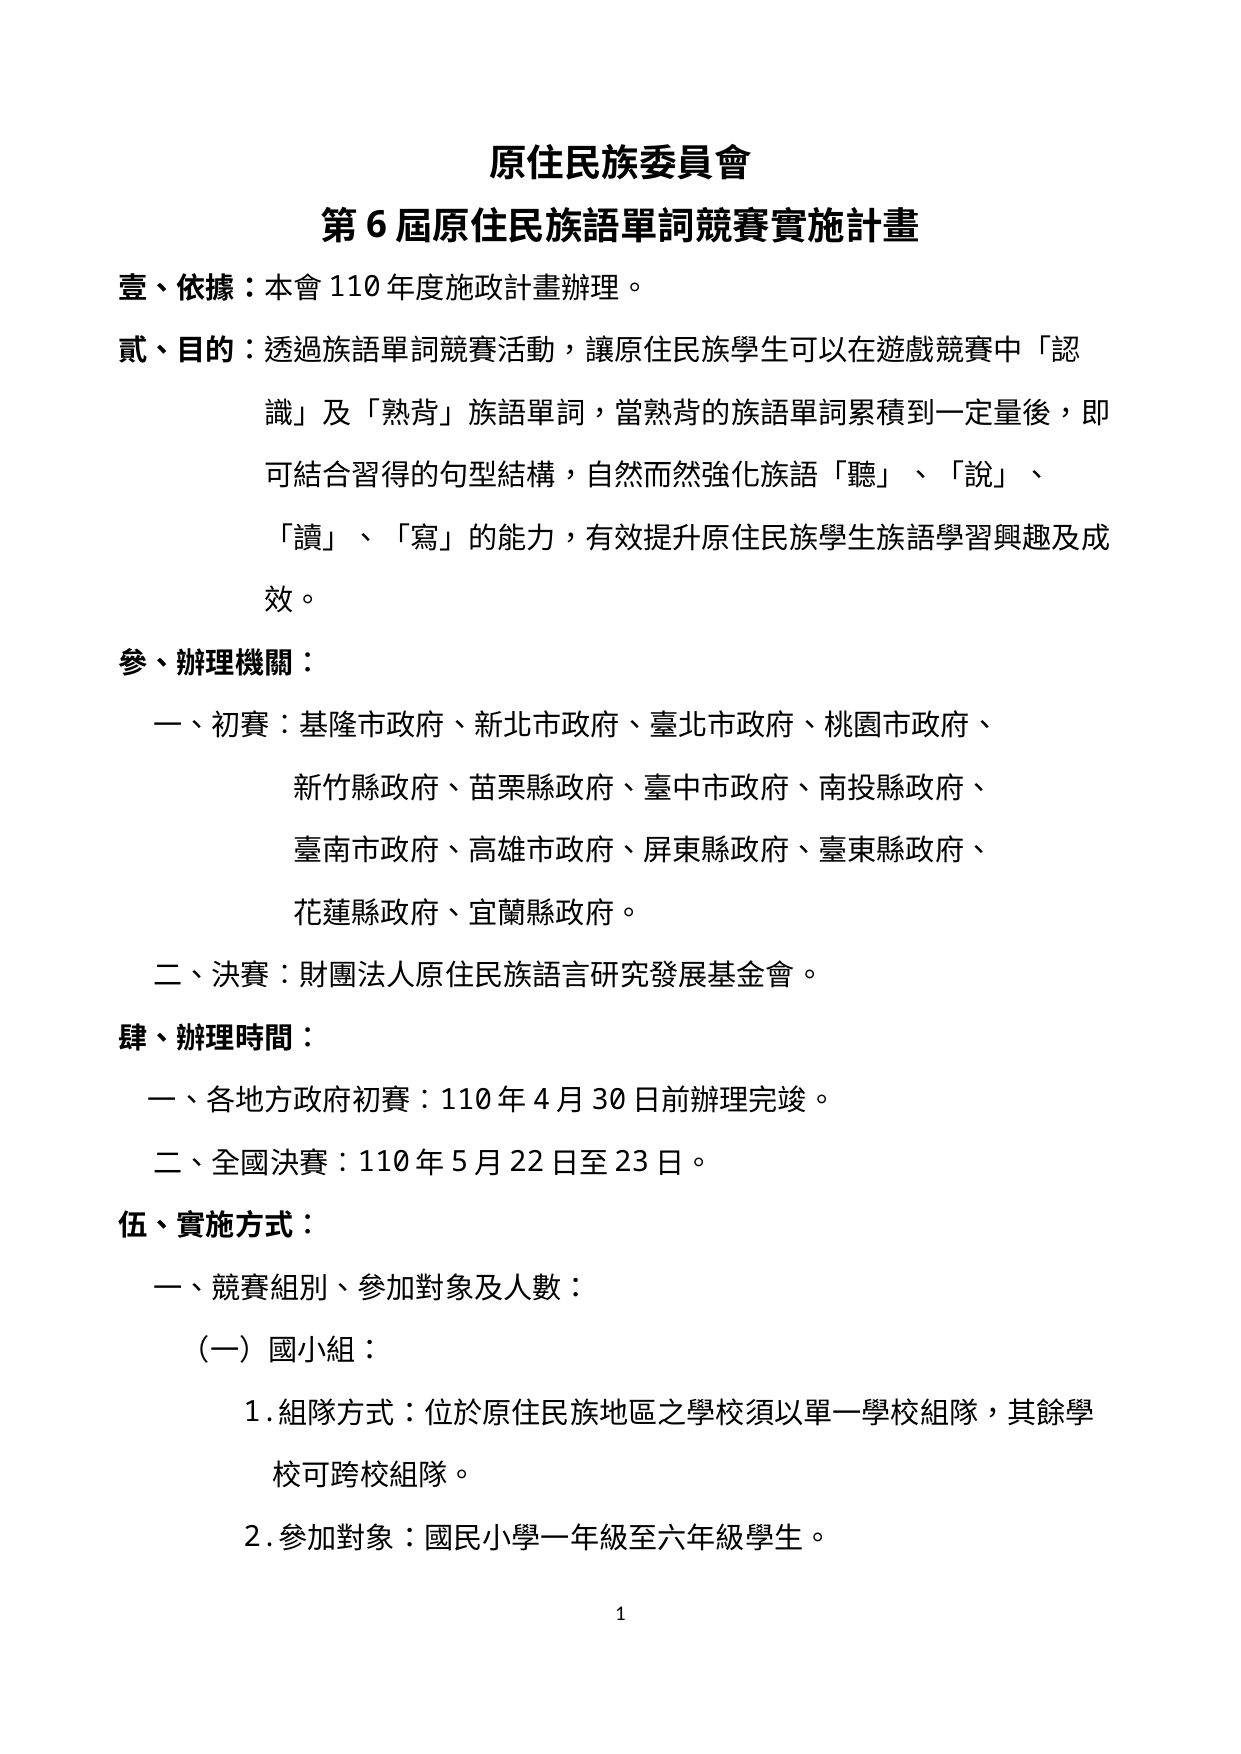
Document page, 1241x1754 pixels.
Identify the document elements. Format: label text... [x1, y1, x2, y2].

text 臺南市政府、高雄市政府、屏東縣政府、臺東縣政府、 [118, 806, 1122, 869]
text 肆、辦理時間︰ [118, 994, 1122, 1056]
text 花蓮縣政府、宜蘭縣政府。 [293, 869, 1122, 931]
text 二、決賽︰財團法人原住民族語言研究發展基金會。 [118, 931, 1122, 994]
text 伍、實施方式︰ [118, 1181, 1122, 1244]
text 2.參加對象：國民小學一年級至六年級學生。 [243, 1494, 1122, 1556]
text 參、辦理機關︰ [118, 619, 1122, 681]
text 第6屆原住民族語單詞競賽實施計畫 [118, 181, 1122, 244]
text 新竹縣政府、苗栗縣政府、臺中市政府、南投縣政府、 [118, 744, 1122, 806]
text （一）國小組： [181, 1306, 1122, 1369]
text 壹、依據：本會110年度施政計畫辦理。 [118, 244, 1122, 306]
text 1.組隊方式：位於原住民族地區之學校須以單一學校組隊，其餘學校可跨校組隊。 [243, 1369, 1122, 1494]
text 貳、目的︰透過族語單詞競賽活動，讓原住民族學生可以在遊戲競賽中「認識」及「熟背」族語單詞，當熟背的族語單詞累積到一定量後，即可結合習得的句型結構，自然而然強化族語「聽」、「說」、「讀」、「寫」的能力，有效提升原住民族學生族語學習興趣及成效。 [118, 306, 1122, 619]
text 原住民族委員會 [118, 119, 1122, 181]
text 一、各地方政府初賽︰110年4月30日前辦理完竣。 [148, 1056, 1122, 1119]
text 二、全國決賽︰110年5月22日至23日。 [118, 1119, 1122, 1181]
text 一、競賽組別、參加對象及人數： [118, 1244, 1122, 1306]
text 一、初賽︰基隆市政府、新北市政府、臺北市政府、桃園市政府、 [118, 681, 1122, 744]
